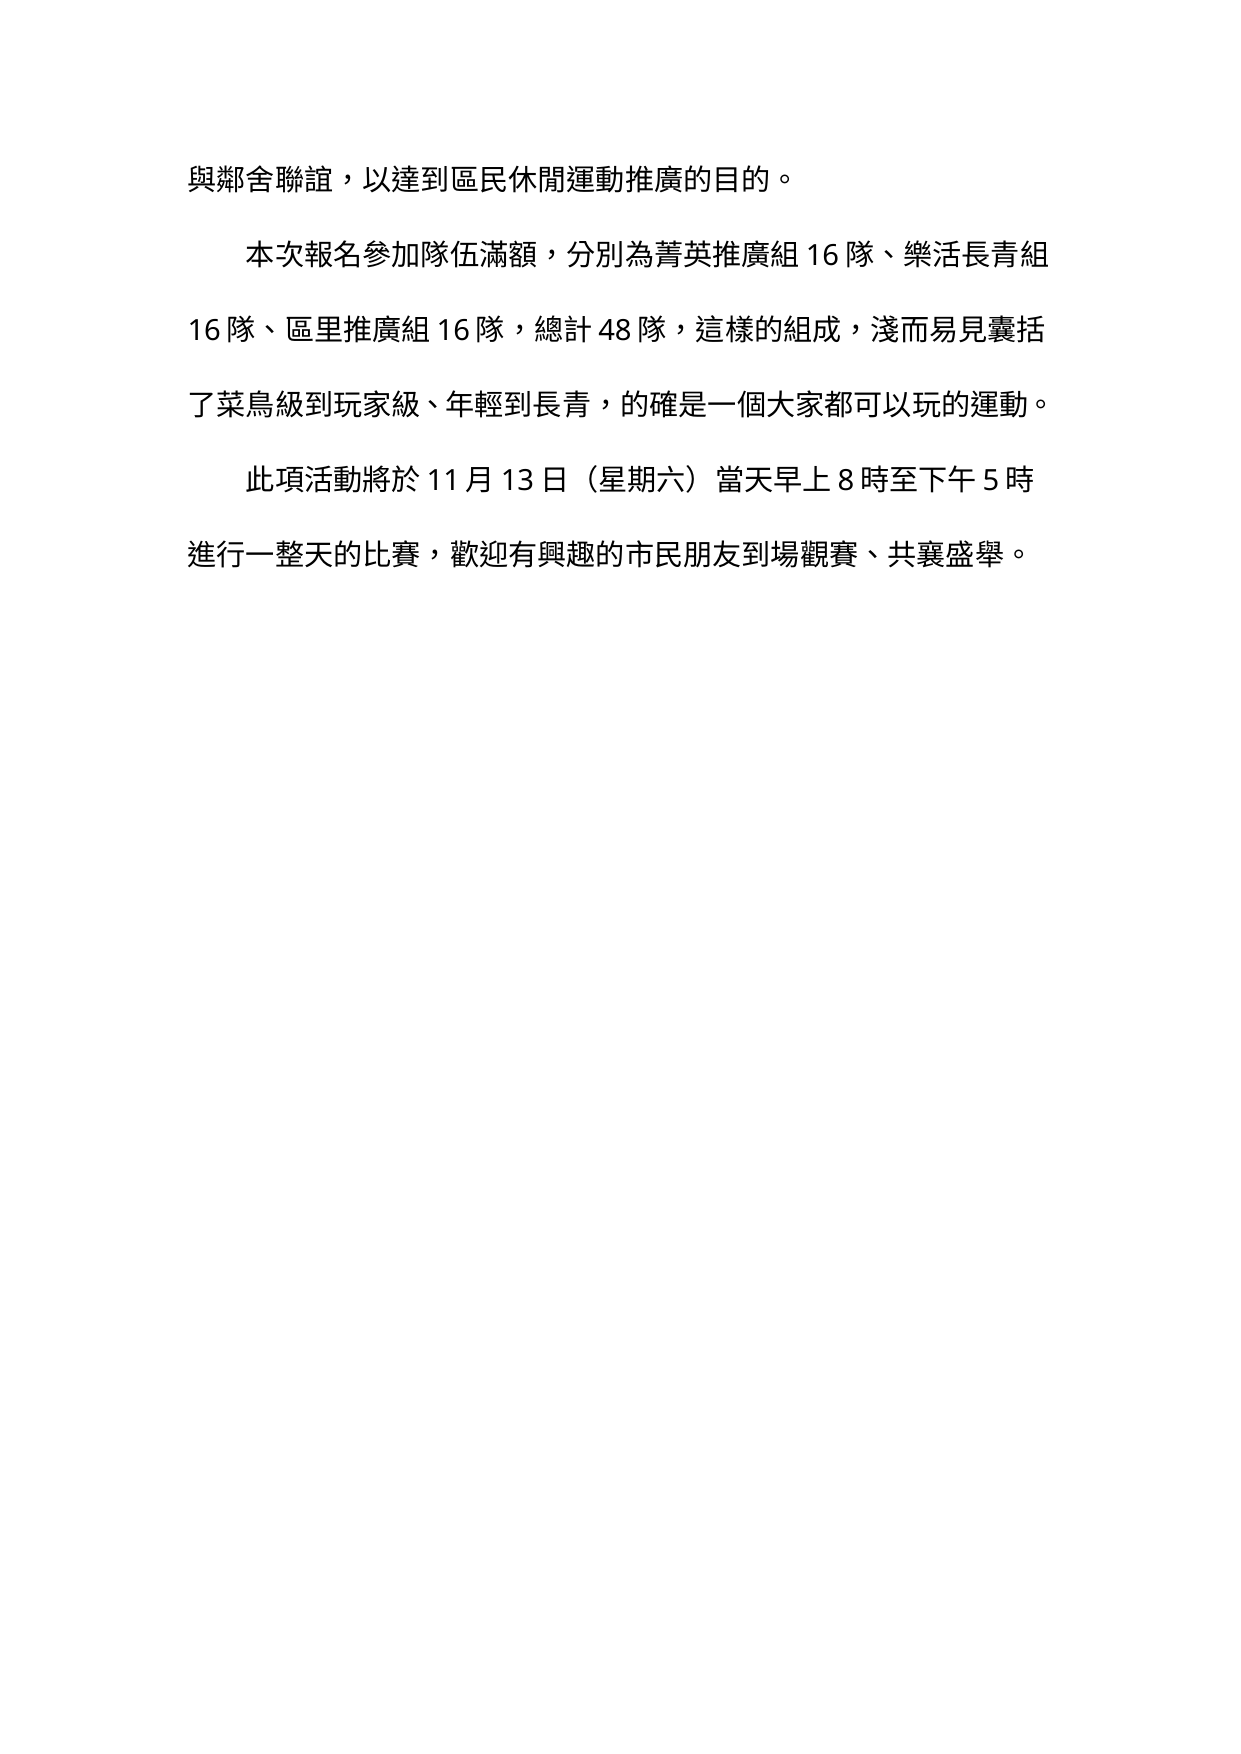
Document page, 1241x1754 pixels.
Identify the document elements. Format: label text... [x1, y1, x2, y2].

text 與鄰舍聯誼，以達到區民休閒運動推廣的目的。 [187, 140, 1053, 215]
text 此項活動將於11月13日（星期六）當天早上8時至下午5時進行一整天的比賽，歡迎有興趣的市民朋友到場觀賽、共襄盛舉。 [187, 440, 1053, 590]
text 本次報名參加隊伍滿額，分別為菁英推廣組16隊、樂活長青組16隊、區里推廣組16隊，總計48隊，這樣的組成，淺而易見囊括了菜鳥級到玩家級、年輕到長青，的確是一個大家都可以玩的運動。 [187, 215, 1053, 440]
